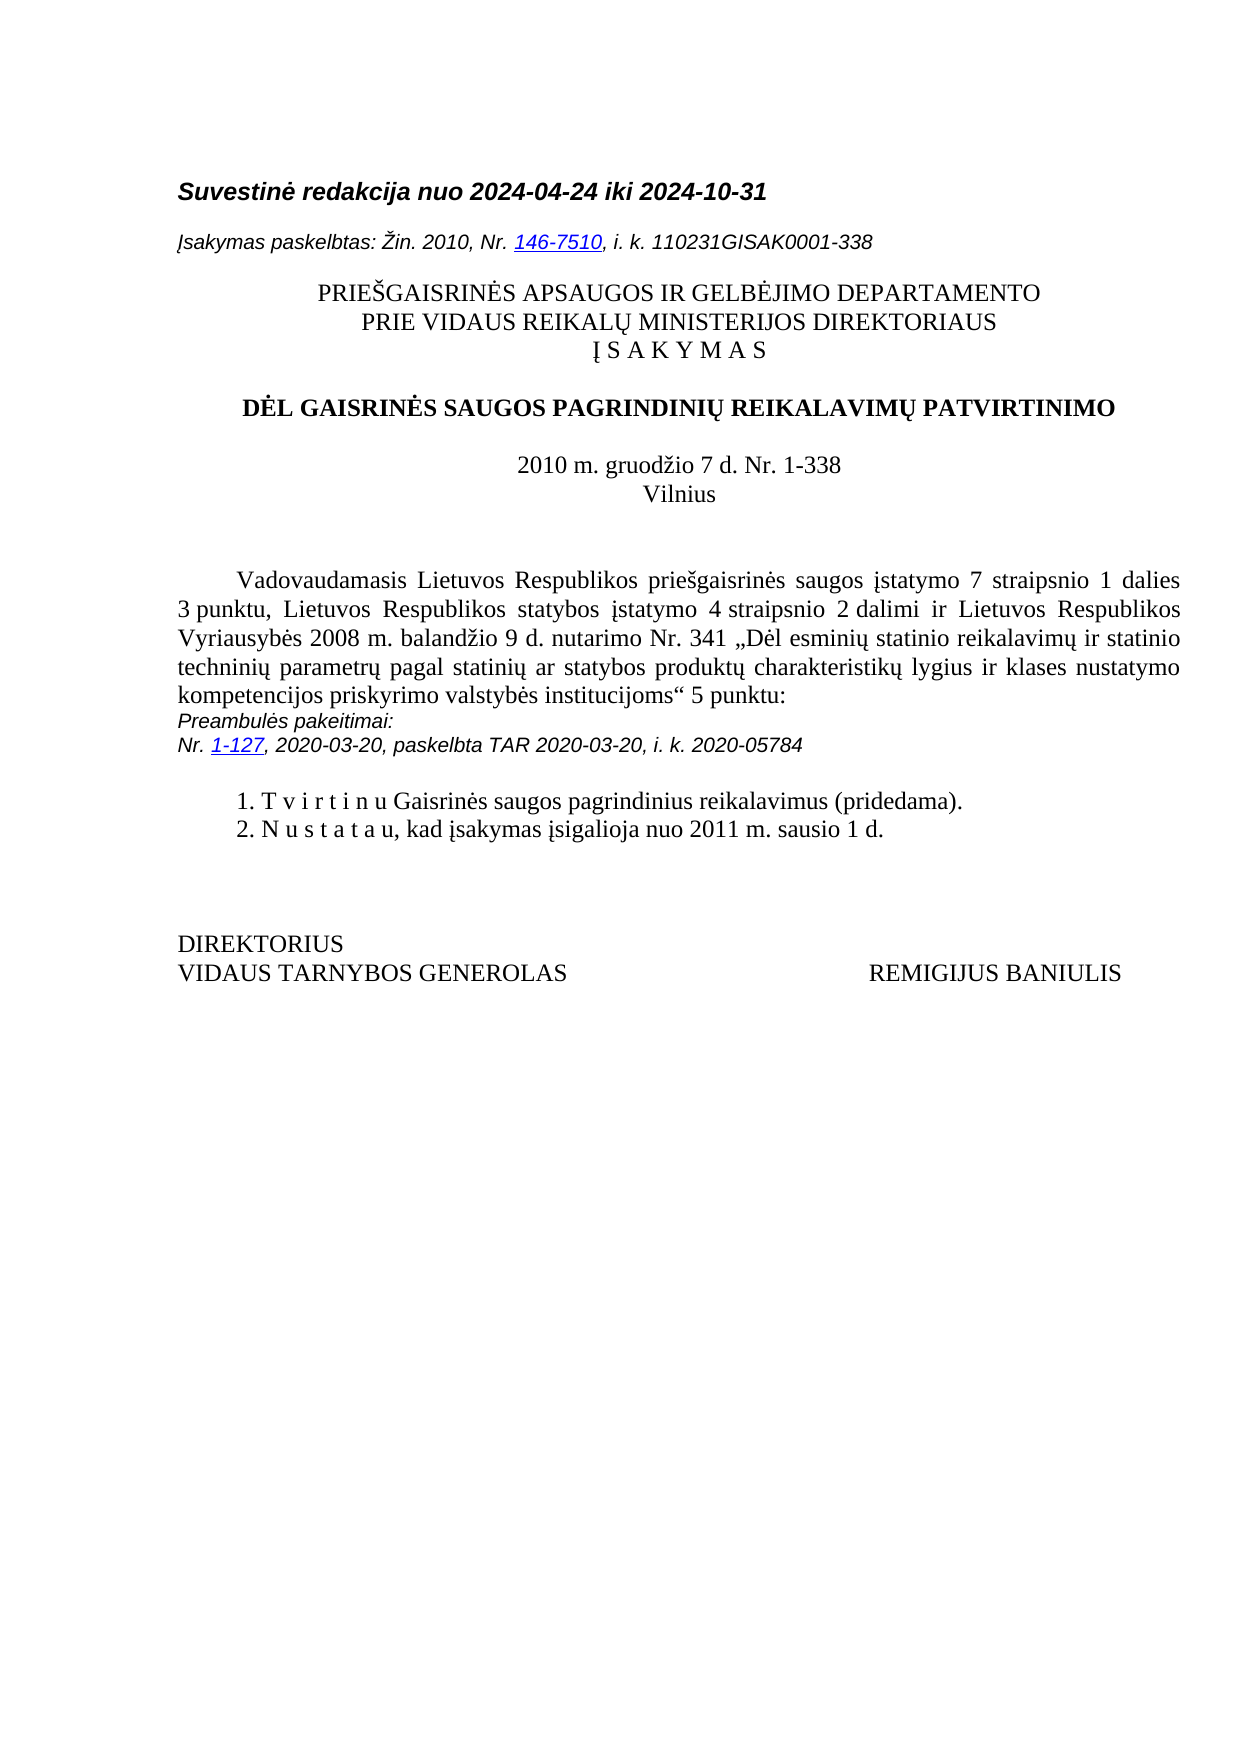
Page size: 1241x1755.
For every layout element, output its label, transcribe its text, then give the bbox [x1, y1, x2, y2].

text Nr. 1-127, 2020-03-20, paskelbta TAR 2020-03-20, i. k. 2020-05784 [177, 733, 1181, 757]
text 1. T v i r t i n u Gaisrinės saugos pagrindinius reikalavimus (pridedama). [177, 786, 1181, 814]
text Vilnius [177, 479, 1181, 508]
text PRIEŠGAISRINĖS APSAUGOS IR GELBĖJIMO DEPARTAMENTO [177, 278, 1181, 307]
text Įsakymas paskelbtas: Žin. 2010, Nr. 146-7510, i. k. 110231GISAK0001-338 [177, 230, 1181, 254]
text Į S A K Y M A S [177, 335, 1181, 364]
text Suvestinė redakcija nuo 2024-04-24 iki 2024-10-31 [177, 177, 1181, 206]
text DĖL GAISRINĖS SAUGOS PAGRINDINIŲ REIKALAVIMŲ PATVIRTINIMO [177, 393, 1181, 422]
text 2010 m. gruodžio 7 d. Nr. 1-338 [177, 450, 1181, 479]
text PRIE VIDAUS REIKALŲ MINISTERIJOS DIREKTORIAUS [177, 307, 1181, 335]
text 2. N u s t a t a u, kad įsakymas įsigalioja nuo 2011 m. sausio 1 d. [177, 814, 1181, 843]
text Direktorius [177, 929, 1181, 958]
text Preambulės pakeitimai: [177, 709, 1181, 733]
text vidaus tarnybos generolas Remigijus Baniulis [177, 958, 1181, 987]
text Vadovaudamasis Lietuvos Respublikos priešgaisrinės saugos įstatymo 7 straipsnio 1 dalies 3 punktu, Lietuvos Respublikos statybos įstatymo 4 straipsnio 2 dalimi ir Lietuvos Respublikos Vyriausybės 2008 m. balandžio 9 d. nutarimo Nr. 341 „Dėl esminių statinio reikalavimų ir statinio techninių parametrų pagal statinių ar statybos produktų charakteristikų lygius ir klases nustatymo kompetencijos priskyrimo valstybės institucijoms“ 5 punktu: [177, 565, 1181, 709]
